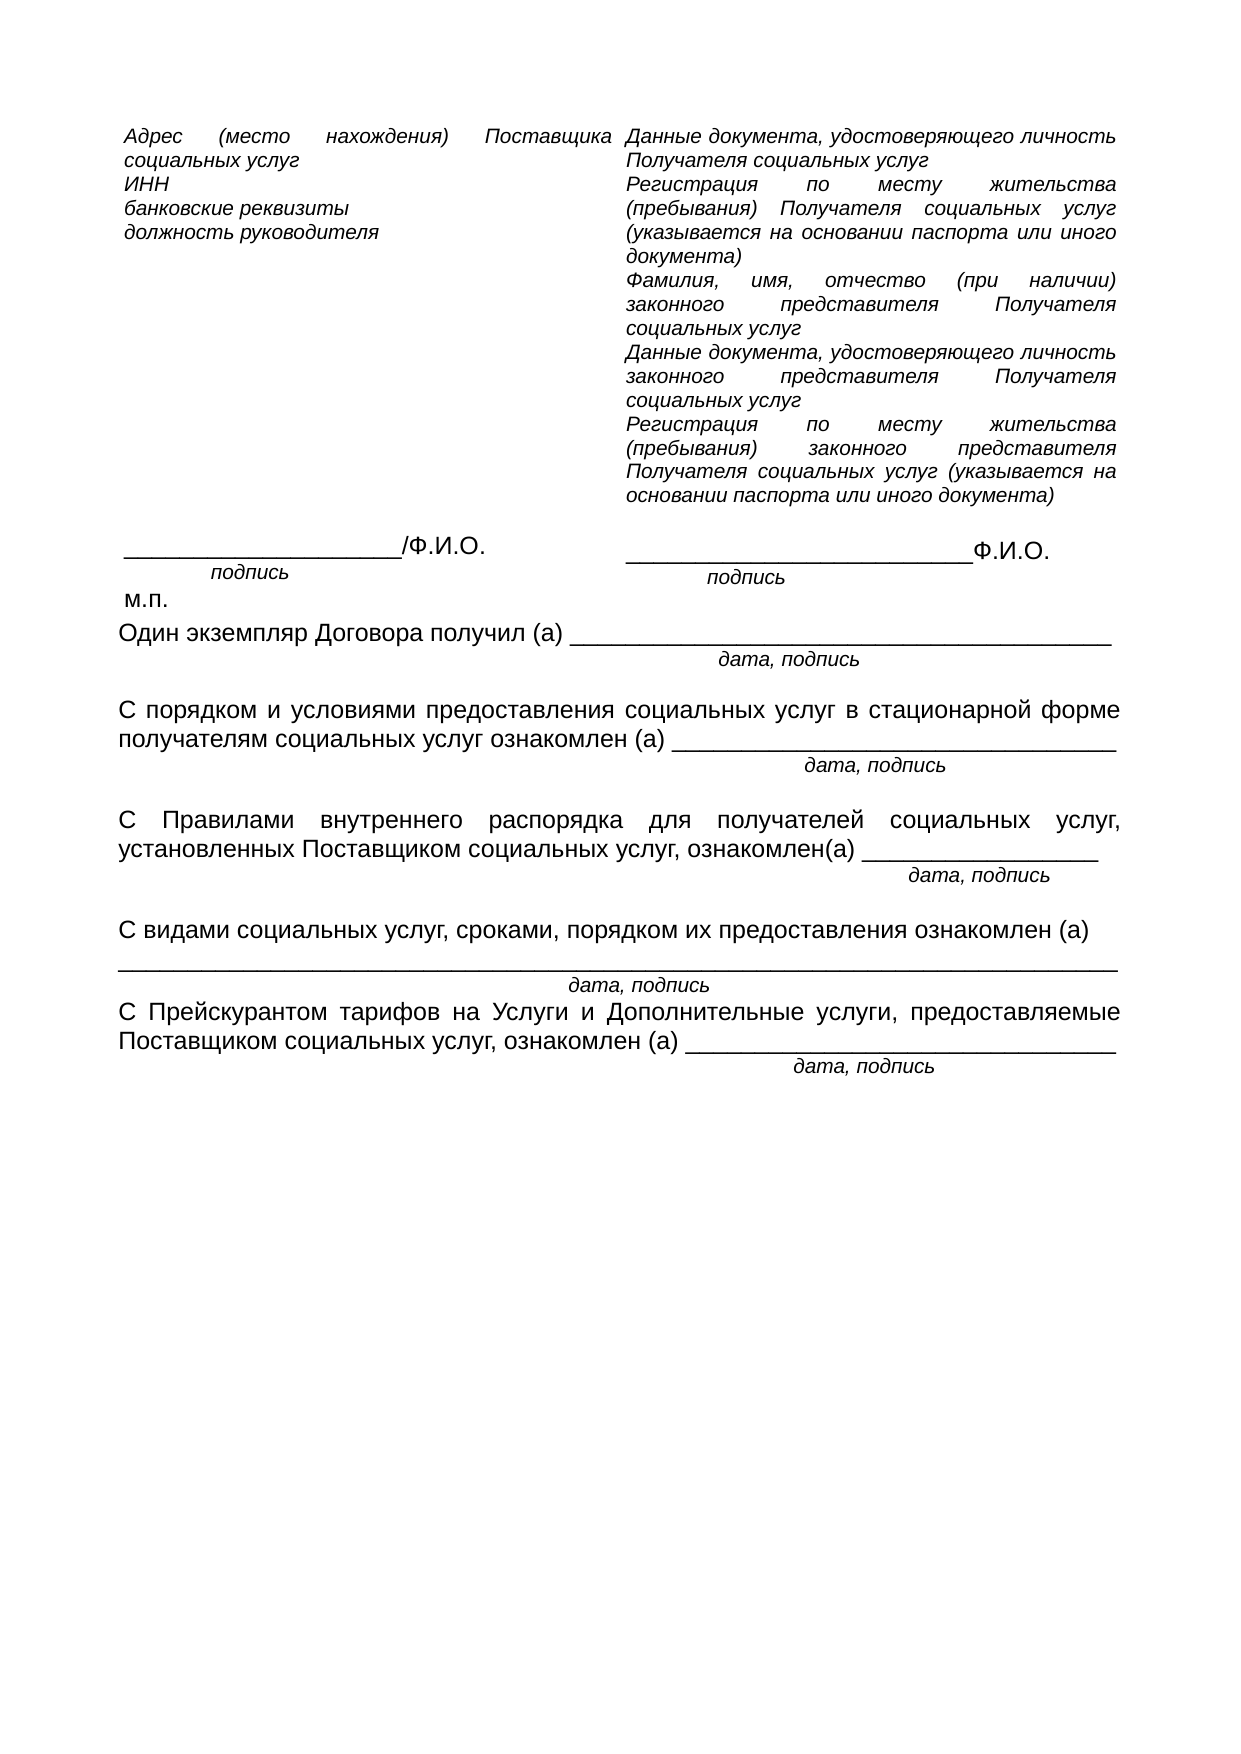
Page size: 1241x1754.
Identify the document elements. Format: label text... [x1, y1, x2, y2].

text дата, подпись [118, 647, 1122, 671]
text С Прейскурантом тарифов на Услуги и Дополнительные услуги, предоставляемые Поставщиком социальных услуг, ознакомлен (а) _______________________________ [118, 997, 1122, 1054]
text дата, подпись [118, 752, 1122, 776]
text С порядком и условиями предоставления социальных услуг в стационарной форме получателям социальных услуг ознакомлен (а) ________________________________ [118, 695, 1122, 752]
text С Правилами внутреннего распорядка для получателей социальных услуг, установленных Поставщиком социальных услуг, ознакомлен(а) _________________ [118, 805, 1122, 863]
text Один экземпляр Договора получил (а) _______________________________________ [118, 618, 1122, 647]
text дата, подпись [118, 1054, 1122, 1078]
text дата, подпись [118, 863, 1122, 887]
text ________________________________________________________________________ [118, 944, 1122, 973]
text дата, подпись [118, 973, 1122, 997]
text С видами социальных услуг, сроками, порядком их предоставления ознакомлен (а) [118, 915, 1122, 944]
table_header Данные документа, удостоверяющего личность Получателя социальных услуг Регистрация по месту жительства (пребывания) Получателя социальных услуг (указывается на основании паспорта или иного документа) Фамилия, имя, отчество (при наличии) законного представителя Получателя социальных услуг Данные документа, удостоверяющего личность законного представителя Получателя социальных услуг Регистрация по месту жительства (пребывания) законного представителя Получателя социальных услуг (указывается на основании паспорта или иного документа) _________________________Ф.И.О. подпись [620, 118, 1124, 618]
table_header Адрес (место нахождения) Поставщика социальных услуг ИНН банковские реквизиты должность руководителя ____________________/Ф.И.О. подпись м.п. [118, 118, 620, 618]
